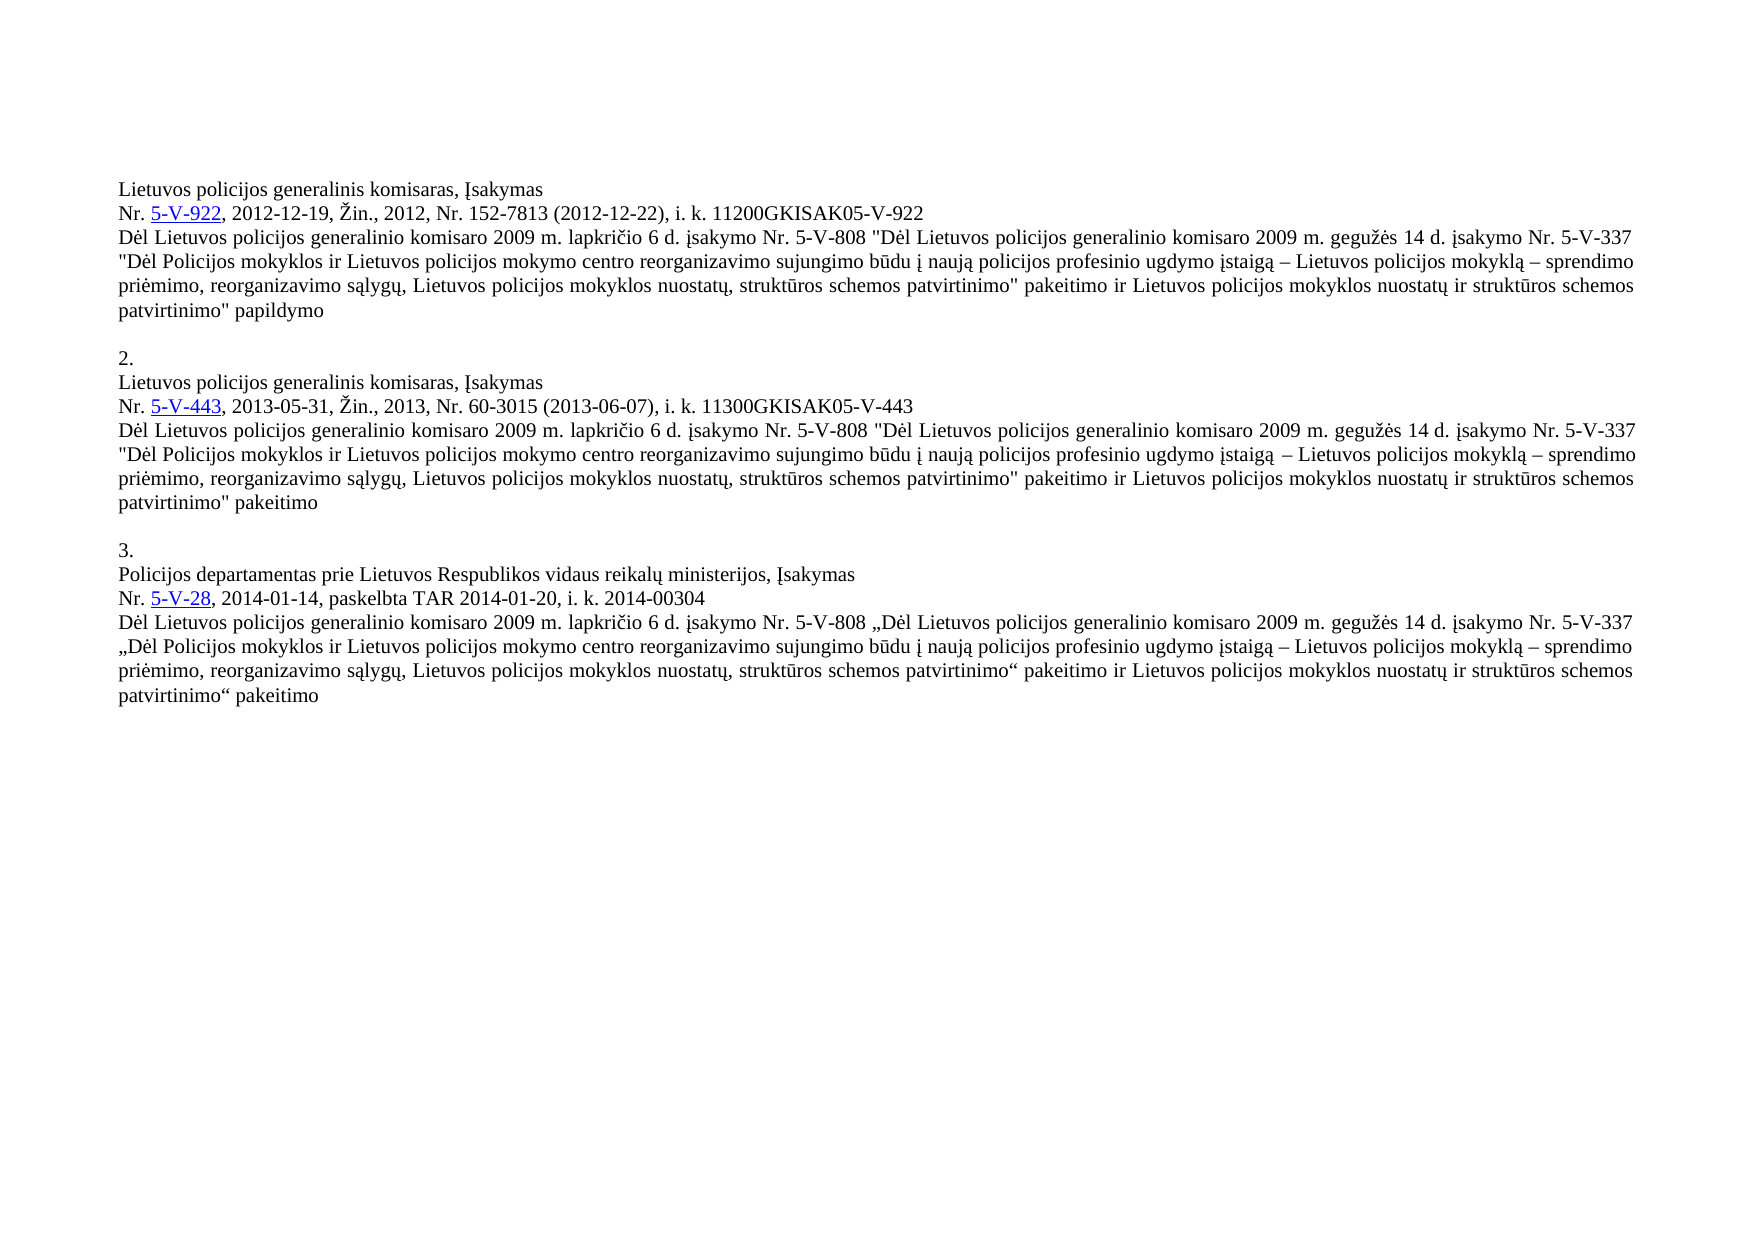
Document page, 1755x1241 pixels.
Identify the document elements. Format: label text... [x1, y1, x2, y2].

text Lietuvos policijos generalinis komisaras, Įsakymas [118, 177, 1636, 201]
text Policijos departamentas prie Lietuvos Respublikos vidaus reikalų ministerijos, Įsakymas [118, 562, 1636, 586]
text Dėl Lietuvos policijos generalinio komisaro 2009 m. lapkričio 6 d. įsakymo Nr. 5-V-808 "Dėl Lietuvos policijos generalinio komisaro 2009 m. gegužės 14 d. įsakymo Nr. 5-V-337 "Dėl Policijos mokyklos ir Lietuvos policijos mokymo centro reorganizavimo sujungimo būdu į naują policijos profesinio ugdymo įstaigą – Lietuvos policijos mokyklą – sprendimo priėmimo, reorganizavimo sąlygų, Lietuvos policijos mokyklos nuostatų, struktūros schemos patvirtinimo" pakeitimo ir Lietuvos policijos mokyklos nuostatų ir struktūros schemos patvirtinimo" pakeitimo [118, 418, 1636, 514]
text Nr. 5-V-922, 2012-12-19, Žin., 2012, Nr. 152-7813 (2012-12-22), i. k. 11200GKISAK05-V-922 [118, 201, 1636, 225]
text Nr. 5-V-28, 2014-01-14, paskelbta TAR 2014-01-20, i. k. 2014-00304 [118, 586, 1636, 610]
text Dėl Lietuvos policijos generalinio komisaro 2009 m. lapkričio 6 d. įsakymo Nr. 5-V-808 „Dėl Lietuvos policijos generalinio komisaro 2009 m. gegužės 14 d. įsakymo Nr. 5-V-337 „Dėl Policijos mokyklos ir Lietuvos policijos mokymo centro reorganizavimo sujungimo būdu į naują policijos profesinio ugdymo įstaigą – Lietuvos policijos mokyklą – sprendimo priėmimo, reorganizavimo sąlygų, Lietuvos policijos mokyklos nuostatų, struktūros schemos patvirtinimo“ pakeitimo ir Lietuvos policijos mokyklos nuostatų ir struktūros schemos patvirtinimo“ pakeitimo [118, 610, 1636, 707]
text Dėl Lietuvos policijos generalinio komisaro 2009 m. lapkričio 6 d. įsakymo Nr. 5-V-808 "Dėl Lietuvos policijos generalinio komisaro 2009 m. gegužės 14 d. įsakymo Nr. 5-V-337 "Dėl Policijos mokyklos ir Lietuvos policijos mokymo centro reorganizavimo sujungimo būdu į naują policijos profesinio ugdymo įstaigą – Lietuvos policijos mokyklą – sprendimo priėmimo, reorganizavimo sąlygų, Lietuvos policijos mokyklos nuostatų, struktūros schemos patvirtinimo" pakeitimo ir Lietuvos policijos mokyklos nuostatų ir struktūros schemos patvirtinimo" papildymo [118, 225, 1636, 322]
text Lietuvos policijos generalinis komisaras, Įsakymas [118, 370, 1636, 394]
text 3. [118, 538, 1636, 562]
text 2. [118, 346, 1636, 370]
text Nr. 5-V-443, 2013-05-31, Žin., 2013, Nr. 60-3015 (2013-06-07), i. k. 11300GKISAK05-V-443 [118, 394, 1636, 418]
